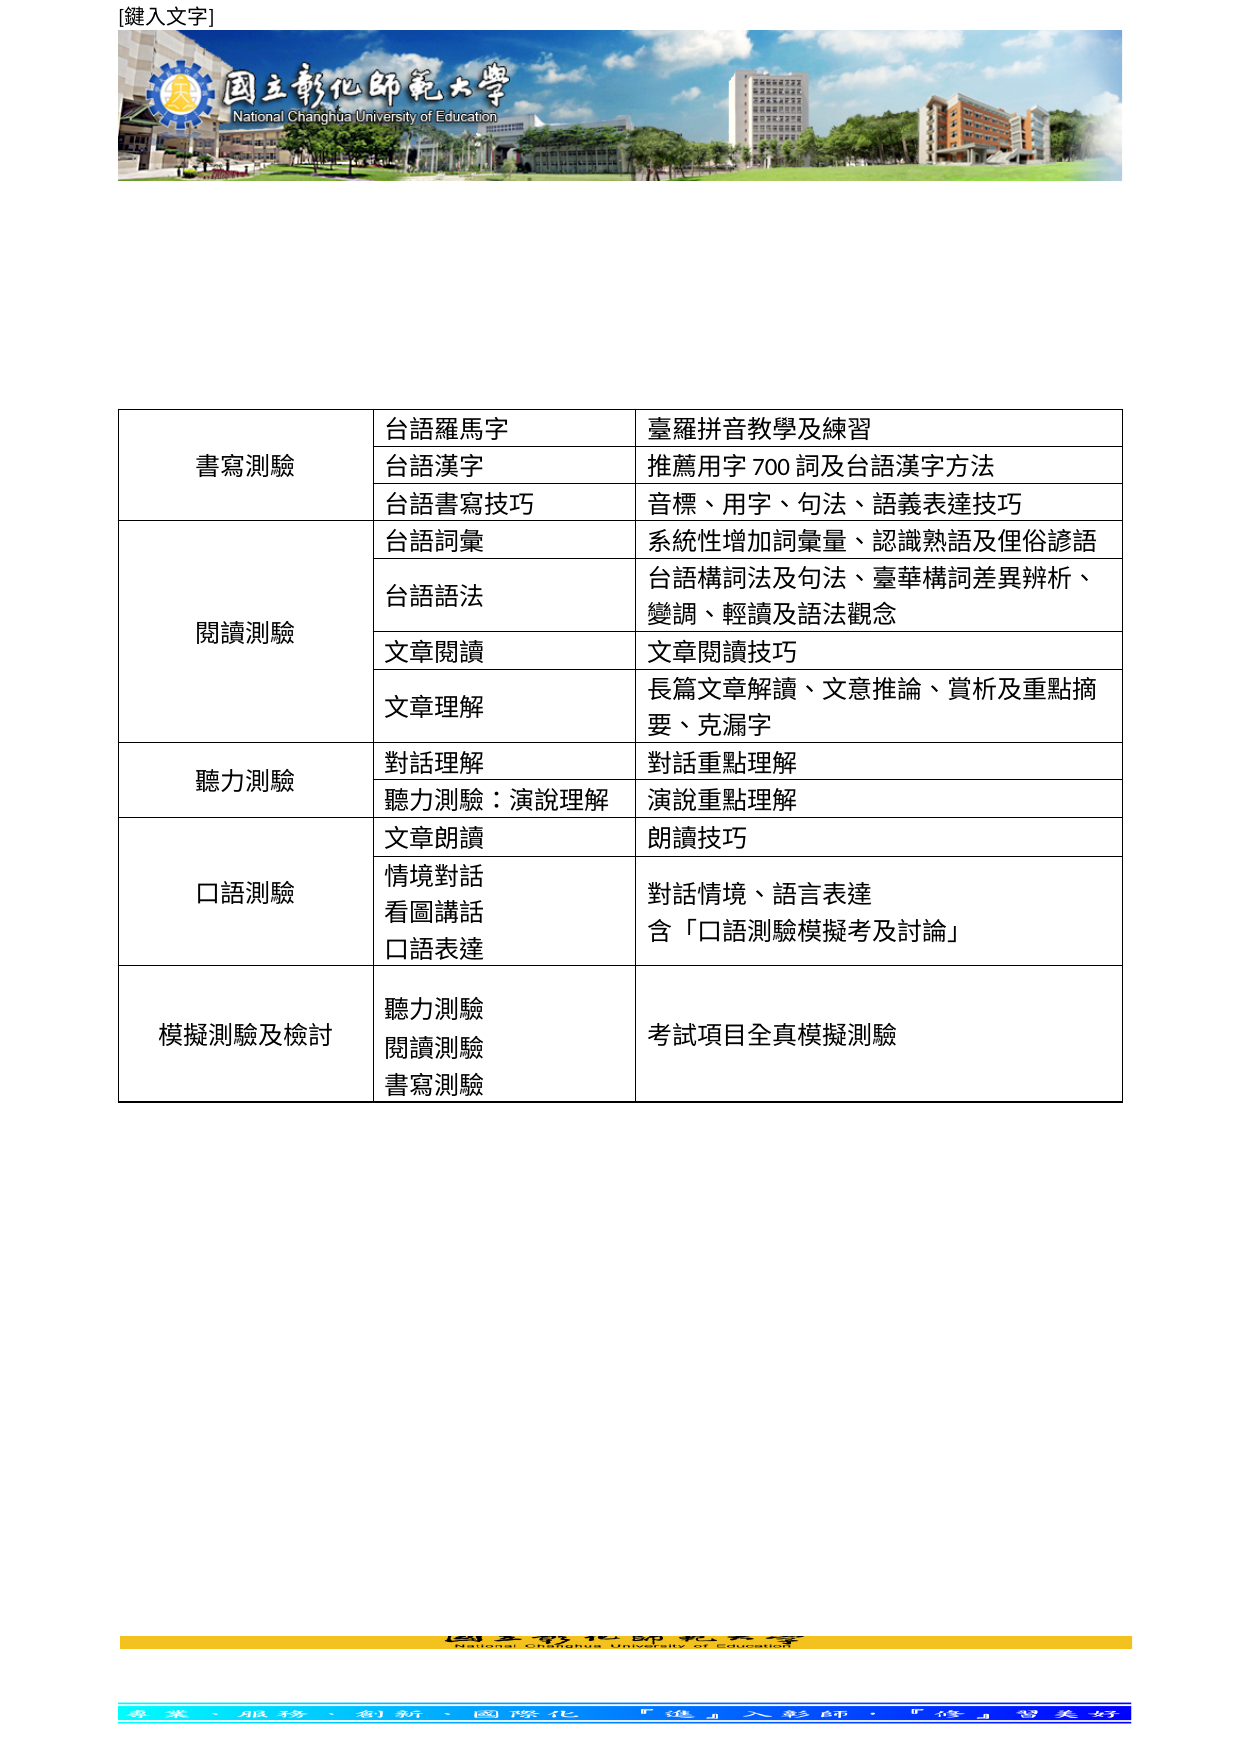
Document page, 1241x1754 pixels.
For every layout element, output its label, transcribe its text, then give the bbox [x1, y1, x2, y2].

table_cell 推薦用字700詞及台語漢字方法 [636, 447, 1122, 483]
table_cell 臺羅拼音教學及練習 [636, 410, 1122, 446]
table_cell 台語書寫技巧 [374, 484, 635, 520]
table_cell 口語測驗 [119, 818, 373, 965]
table_cell 對話理解 [374, 743, 635, 779]
table_cell 台語語法 [374, 559, 635, 631]
table_cell 台語羅馬字 [374, 410, 635, 446]
table_cell 演說重點理解 [636, 780, 1122, 817]
table_cell 對話重點理解 [636, 743, 1122, 779]
table_cell 台語詞彙 [374, 521, 635, 558]
table_cell 對話情境、語言表達 含「口語測驗模擬考及討論」 [636, 857, 1122, 965]
table_cell 台語構詞法及句法、臺華構詞差異辨析、變調、輕讀及語法觀念 [636, 559, 1122, 631]
table_cell 模擬測驗及檢討 [119, 966, 373, 1101]
table_cell 文章理解 [374, 670, 635, 742]
table_cell 考試項目全真模擬測驗 [636, 966, 1122, 1101]
table_cell 文章閱讀 [374, 632, 635, 668]
table_cell 情境對話 看圖講話 口語表達 [374, 857, 635, 965]
table_cell 聽力測驗：演說理解 [374, 780, 635, 817]
table_cell 閱讀測驗 [119, 521, 373, 742]
table_cell 長篇文章解讀、文意推論、賞析及重點摘要、克漏字 [636, 670, 1122, 742]
table_cell 聽力測驗 [119, 743, 373, 817]
table_cell 系統性增加詞彙量、認識熟語及俚俗諺語 [636, 521, 1122, 558]
table_cell 朗讀技巧 [636, 818, 1122, 856]
table_cell 文章朗讀 [374, 818, 635, 856]
table_cell 書寫測驗 [119, 410, 373, 520]
table_cell 台語漢字 [374, 447, 635, 483]
table_cell 音標、用字、句法、語義表達技巧 [636, 484, 1122, 520]
table_cell 聽力測驗 閱讀測驗 書寫測驗 [374, 966, 635, 1101]
table_cell 文章閱讀技巧 [636, 632, 1122, 668]
